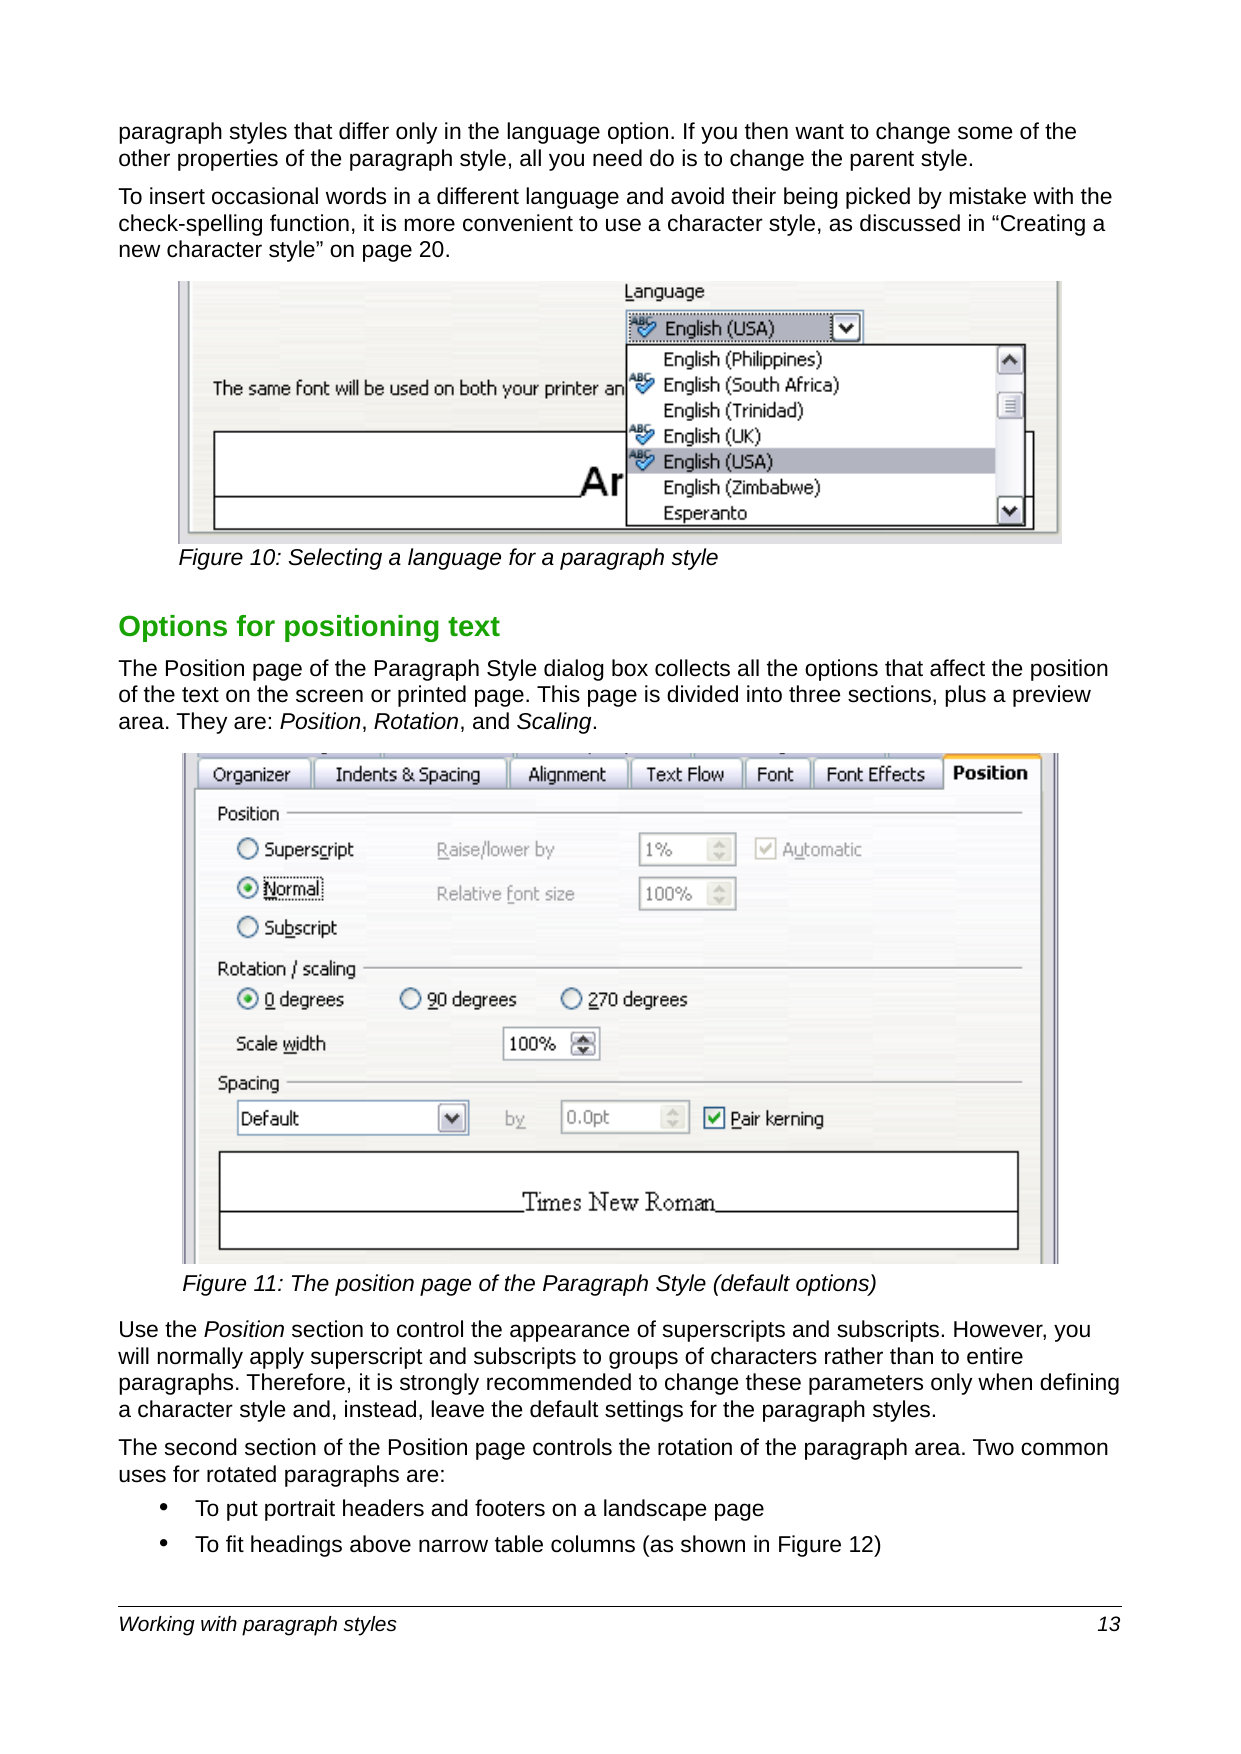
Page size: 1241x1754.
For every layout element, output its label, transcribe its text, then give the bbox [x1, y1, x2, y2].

text Figure 11: The position page of the Paragraph Style (default options) [182, 1270, 1058, 1296]
text The Position page of the Paragraph Style dialog box collects all the options that affect the position of the text on the screen or printed page. This page is divided into three sections, plus a preview area. They are: Position, Rotation, and Scaling. [118, 655, 1122, 734]
text Figure 10: Selecting a language for a paragraph style [178, 544, 1062, 570]
text paragraph styles that differ only in the language option. If you then want to change some of the other properties of the paragraph style, all you need do is to change the parent style. [118, 118, 1122, 171]
list The second section of the Position page controls the rotation of the paragraph area. Two common uses for rotated paragraphs are: [118, 1434, 1122, 1487]
picture [178, 281, 1062, 544]
text To insert occasional words in a different language and avoid their being picked by mistake with the check-spelling function, it is more convenient to use a character style, as discussed in “Creating a new character style” on page 20. [118, 183, 1122, 262]
text Use the Position section to control the appearance of superscripts and subscripts. However, you will normally apply superscript and subscripts to groups of characters rather than to entire paragraphs. Therefore, it is strongly recommended to change these parameters only when defining a character style and, instead, leave the default settings for the paragraph styles. [118, 1316, 1122, 1422]
list To put portrait headers and footers on a landscape page [156, 1493, 1122, 1523]
subtitle Options for positioning text [118, 609, 1122, 643]
list To fit headings above narrow table columns (as shown in Figure 12) [156, 1529, 1122, 1558]
picture [182, 753, 1059, 1264]
